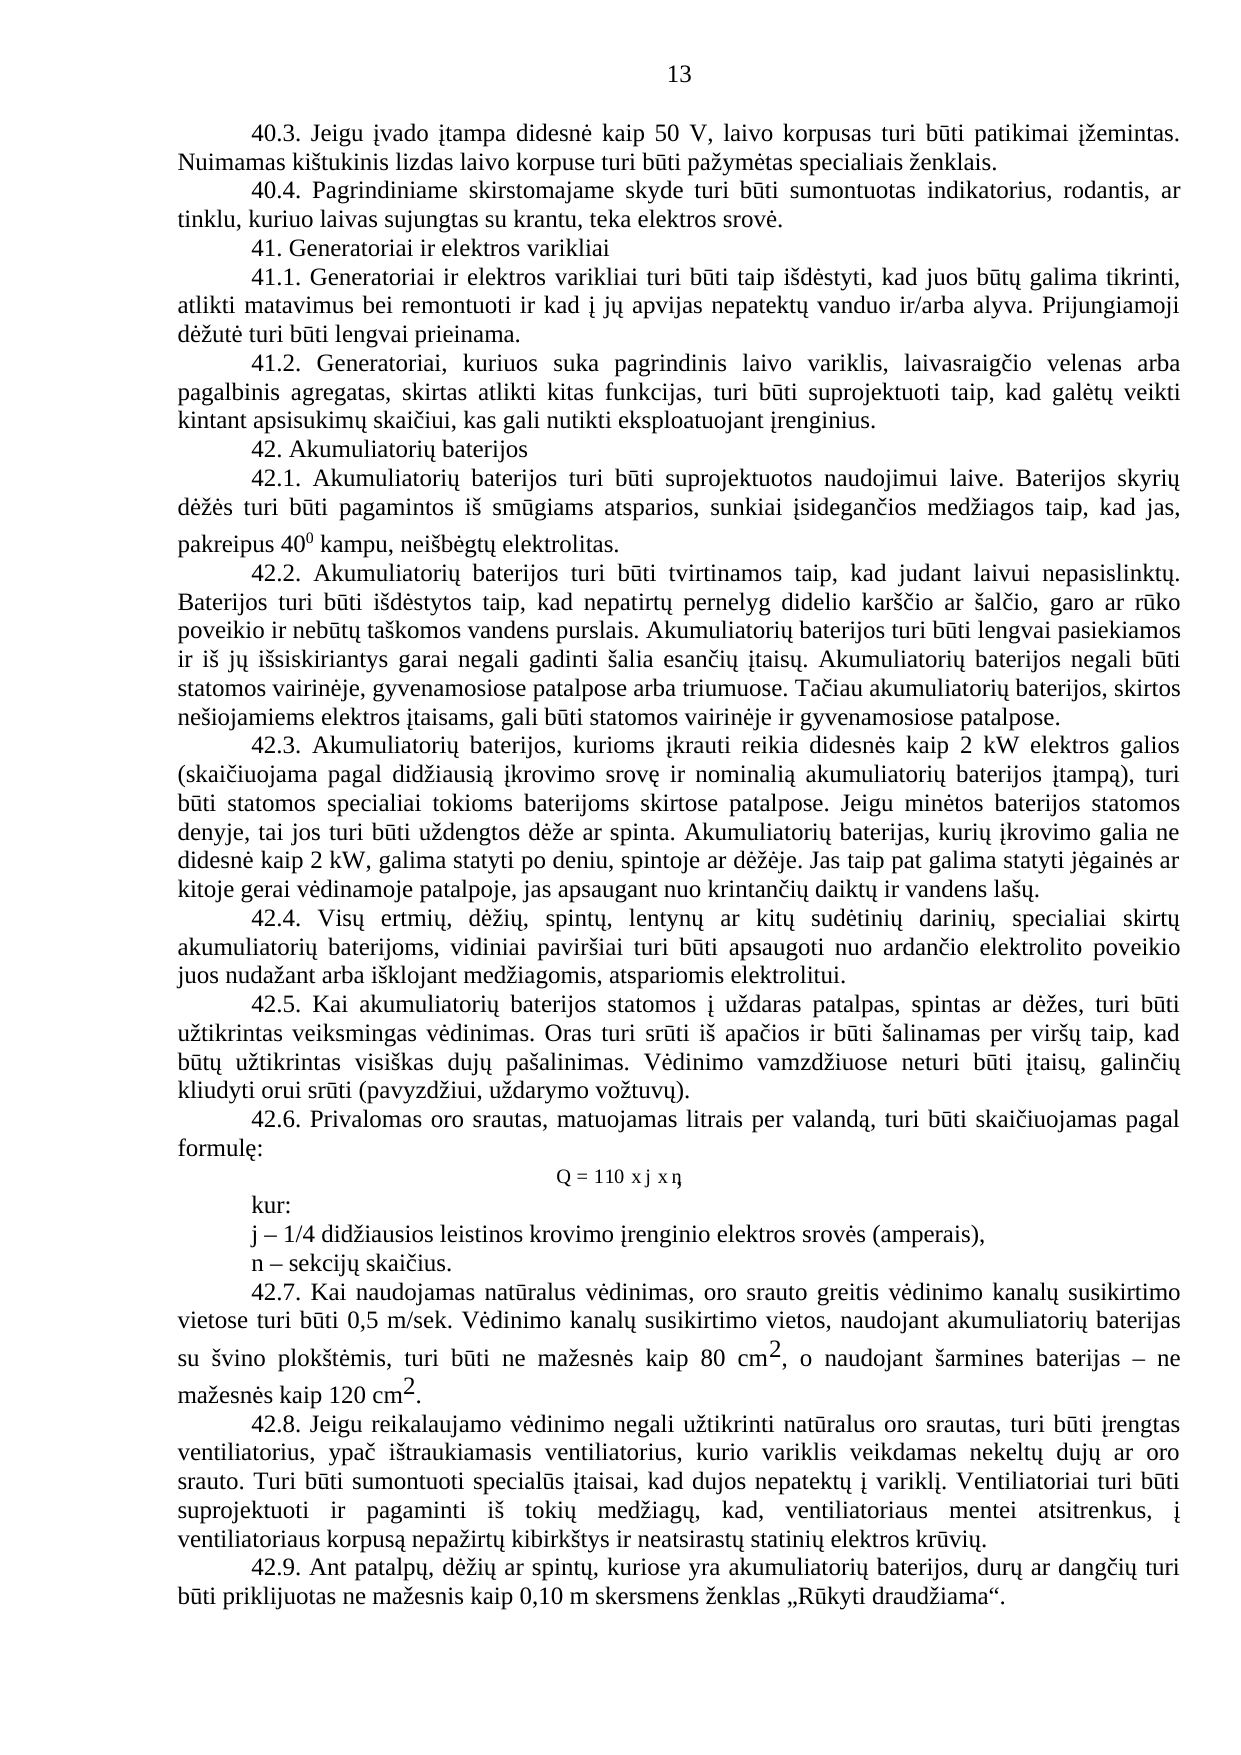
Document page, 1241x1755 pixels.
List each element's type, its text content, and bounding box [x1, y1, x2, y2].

text 41. Generatoriai ir elektros varikliai [177, 233, 1181, 262]
text 41.1. Generatoriai ir elektros varikliai turi būti taip išdėstyti, kad juos būtų galima tikrinti, atlikti matavimus bei remontuoti ir kad į jų apvijas nepatektų vanduo ir/arba alyva. Prijungiamoji dėžutė turi būti lengvai prieinama. [177, 262, 1181, 348]
text 42.6. Privalomas oro srautas, matuojamas litrais per valandą, turi būti skaičiuojamas pagal formulę: [177, 1104, 1181, 1162]
text kur: [177, 1190, 1181, 1219]
text 42.4. Visų ertmių, dėžių, spintų, lentynų ar kitų sudėtinių darinių, specialiai skirtų akumuliatorių baterijoms, vidiniai paviršiai turi būti apsaugoti nuo ardančio elektrolito poveikio juos nudažant arba išklojant medžiagomis, atspariomis elektrolitui. [177, 903, 1181, 989]
text n – sekcijų skaičius. [177, 1248, 1181, 1277]
text 42. Akumuliatorių baterijos [177, 434, 1181, 463]
text 40.3. Jeigu įvado įtampa didesnė kaip 50 V, laivo korpusas turi būti patikimai įžemintas. Nuimamas kištukinis lizdas laivo korpuse turi būti pažymėtas specialiais ženklais. [177, 118, 1181, 176]
text 42.1. Akumuliatorių baterijos turi būti suprojektuotos naudojimui laive. Baterijos skyrių dėžės turi būti pagamintos iš smūgiams atsparios, sunkiai įsidegančios medžiagos taip, kad jas, pakreipus 400 kampu, neišbėgtų elektrolitas. [177, 463, 1181, 558]
text , [177, 1162, 1181, 1190]
text 42.2. Akumuliatorių baterijos turi būti tvirtinamos taip, kad judant laivui nepasislinktų. Baterijos turi būti išdėstytos taip, kad nepatirtų pernelyg didelio karščio ar šalčio, garo ar rūko poveikio ir nebūtų taškomos vandens purslais. Akumuliatorių baterijos turi būti lengvai pasiekiamos ir iš jų išsiskiriantys garai negali gadinti šalia esančių įtaisų. Akumuliatorių baterijos negali būti statomos vairinėje, gyvenamosiose patalpose arba triumuose. Tačiau akumuliatorių baterijos, skirtos nešiojamiems elektros įtaisams, gali būti statomos vairinėje ir gyvenamosiose patalpose. [177, 558, 1181, 730]
text j – 1/4 didžiausios leistinos krovimo įrenginio elektros srovės (amperais), [177, 1219, 1181, 1248]
text 42.3. Akumuliatorių baterijos, kurioms įkrauti reikia didesnės kaip 2 kW elektros galios (skaičiuojama pagal didžiausią įkrovimo srovę ir nominalią akumuliatorių baterijos įtampą), turi būti statomos specialiai tokioms baterijoms skirtose patalpose. Jeigu minėtos baterijos statomos denyje, tai jos turi būti uždengtos dėže ar spinta. Akumuliatorių baterijas, kurių įkrovimo galia ne didesnė kaip 2 kW, galima statyti po deniu, spintoje ar dėžėje. Jas taip pat galima statyti jėgainės ar kitoje gerai vėdinamoje patalpoje, jas apsaugant nuo krintančių daiktų ir vandens lašų. [177, 730, 1181, 903]
text 40.4. Pagrindiniame skirstomajame skyde turi būti sumontuotas indikatorius, rodantis, ar tinklu, kuriuo laivas sujungtas su krantu, teka elektros srovė. [177, 176, 1181, 233]
text 42.5. Kai akumuliatorių baterijos statomos į uždaras patalpas, spintas ar dėžes, turi būti užtikrintas veiksmingas vėdinimas. Oras turi srūti iš apačios ir būti šalinamas per viršų taip, kad būtų užtikrintas visiškas dujų pašalinimas. Vėdinimo vamzdžiuose neturi būti įtaisų, galinčių kliudyti orui srūti (pavyzdžiui, uždarymo vožtuvų). [177, 989, 1181, 1104]
text 42.8. Jeigu reikalaujamo vėdinimo negali užtikrinti natūralus oro srautas, turi būti įrengtas ventiliatorius, ypač ištraukiamasis ventiliatorius, kurio variklis veikdamas nekeltų dujų ar oro srauto. Turi būti sumontuoti specialūs įtaisai, kad dujos nepatektų į variklį. Ventiliatoriai turi būti suprojektuoti ir pagaminti iš tokių medžiagų, kad, ventiliatoriaus mentei atsitrenkus, į ventiliatoriaus korpusą nepažirtų kibirkštys ir neatsirastų statinių elektros krūvių. [177, 1409, 1181, 1552]
text 42.9. Ant patalpų, dėžių ar spintų, kuriose yra akumuliatorių baterijos, durų ar dangčių turi būti priklijuotas ne mažesnis kaip 0,10 m skersmens ženklas „Rūkyti draudžiama“. [177, 1552, 1181, 1610]
text 42.7. Kai naudojamas natūralus vėdinimas, oro srauto greitis vėdinimo kanalų susikirtimo vietose turi būti 0,5 m/sek. Vėdinimo kanalų susikirtimo vietos, naudojant akumuliatorių baterijas su švino plokštėmis, turi būti ne mažesnės kaip 80 cm2, o naudojant šarmines baterijas – ne mažesnės kaip 120 cm2. [177, 1277, 1181, 1409]
text 41.2. Generatoriai, kuriuos suka pagrindinis laivo variklis, laivasraigčio velenas arba pagalbinis agregatas, skirtas atlikti kitas funkcijas, turi būti suprojektuoti taip, kad galėtų veikti kintant apsisukimų skaičiui, kas gali nutikti eksploatuojant įrenginius. [177, 348, 1181, 434]
